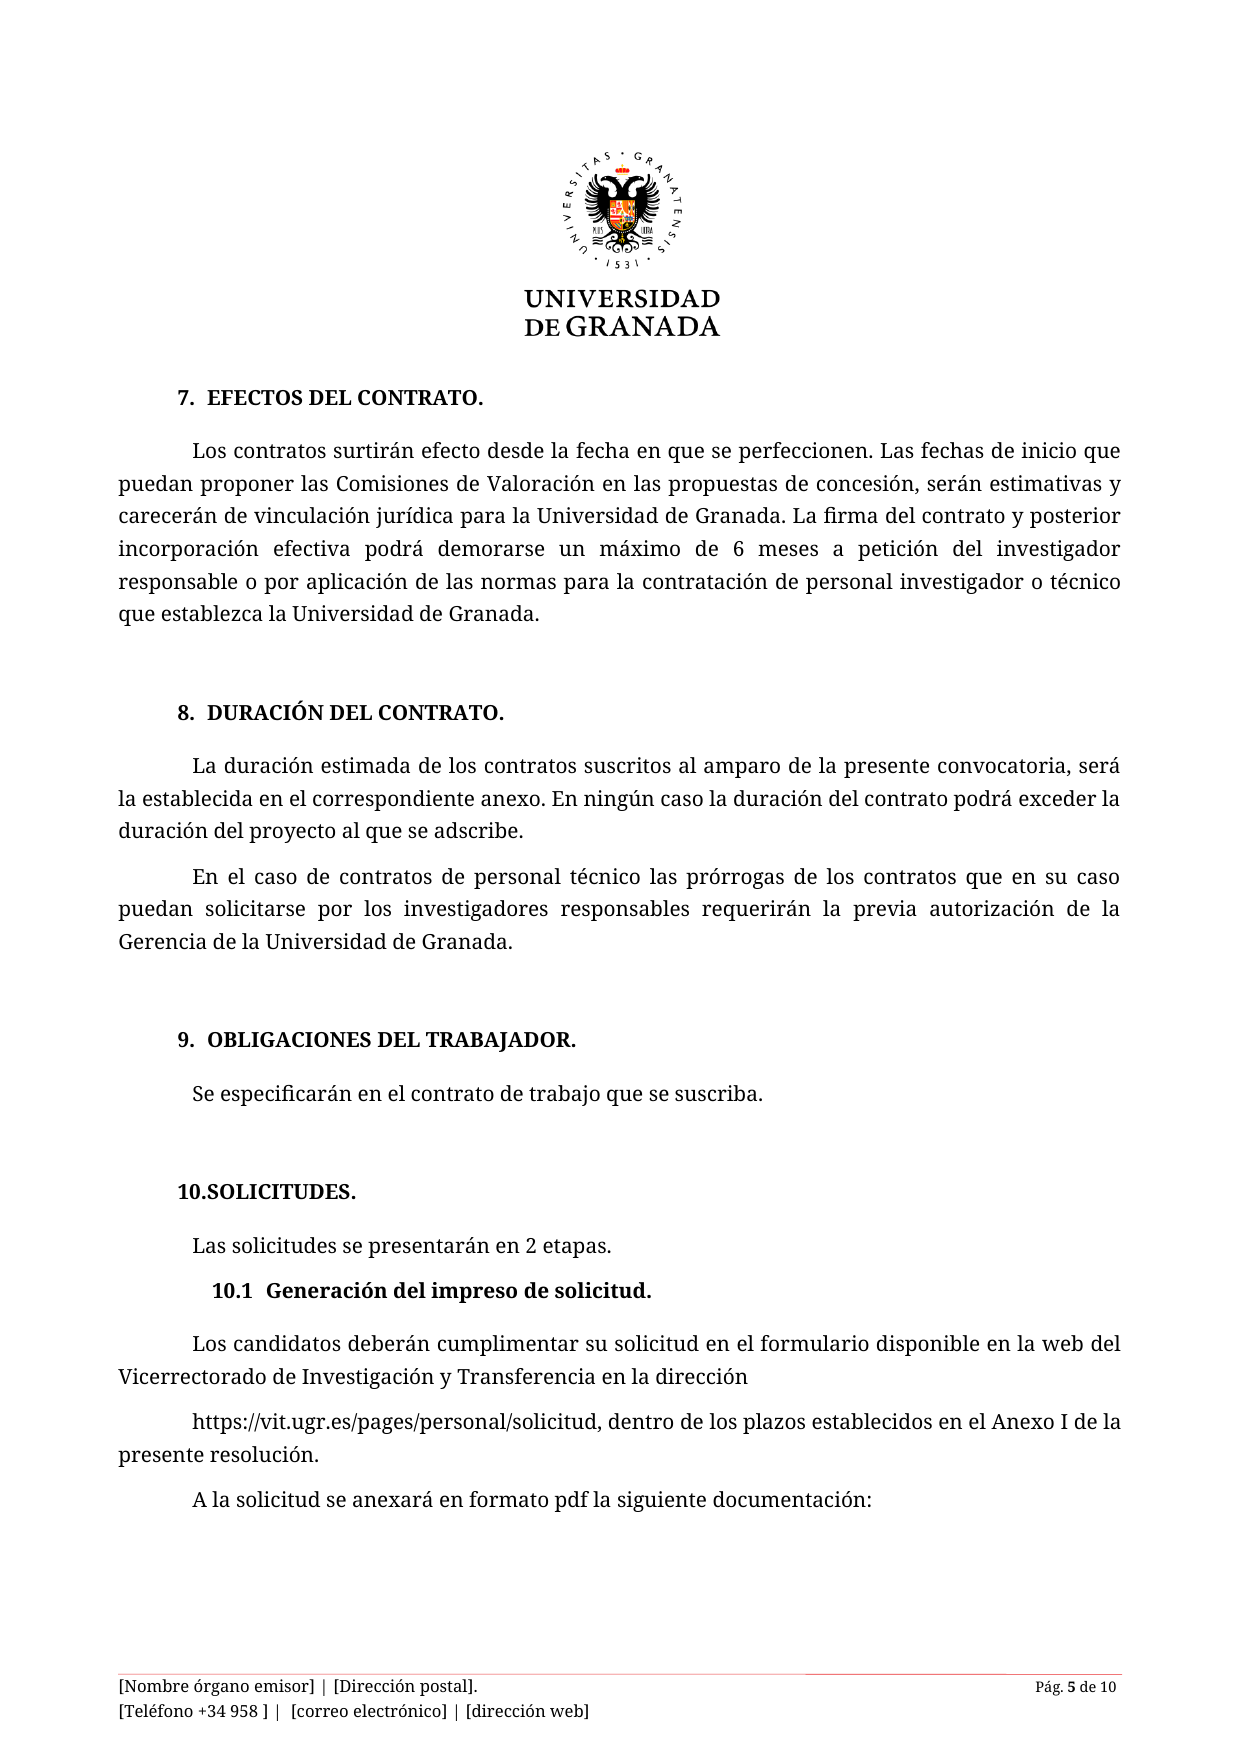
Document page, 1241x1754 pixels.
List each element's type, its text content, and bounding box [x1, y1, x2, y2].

text Los contratos surtirán efecto desde la fecha en que se perfeccionen. Las fechas de inicio que puedan proponer las Comisiones de Valoración en las propuestas de concesión, serán estimativas y carecerán de vinculación jurídica para la Universidad de Granada. La firma del contrato y posterior incorporación efectiva podrá demorarse un máximo de 6 meses a petición del investigador responsable o por aplicación de las normas para la contratación de personal investigador o técnico que establezca la Universidad de Granada. [118, 436, 1122, 628]
picture [502, 118, 739, 355]
subtitle DURACIÓN DEL CONTRATO. [177, 698, 1122, 726]
text En el caso de contratos de personal técnico las prórrogas de los contratos que en su caso puedan solicitarse por los investigadores responsables requerirán la previa autorización de la Gerencia de la Universidad de Granada. [118, 862, 1122, 955]
subtitle OBLIGACIONES DEL TRABAJADOR. [177, 1026, 1122, 1054]
text A la solicitud se anexará en formato pdf la siguiente documentación: [118, 1485, 1122, 1513]
subtitle SOLICITUDES. [177, 1177, 1122, 1206]
list Generación del impreso de solicitud. [212, 1276, 1122, 1304]
text La duración estimada de los contratos suscritos al amparo de la presente convocatoria, será la establecida en el correspondiente anexo. En ningún caso la duración del contrato podrá exceder la duración del proyecto al que se adscribe. [118, 751, 1122, 845]
subtitle EFECTOS DEL CONTRATO. [177, 383, 1122, 411]
text https://vit.ugr.es/pages/personal/solicitud, dentro de los plazos establecidos en el Anexo I de la presente resolución. [118, 1407, 1122, 1468]
text Los candidatos deberán cumplimentar su solicitud en el formulario disponible en la web del Vicerrectorado de Investigación y Transferencia en la dirección [118, 1329, 1122, 1391]
text Las solicitudes se presentarán en 2 etapas. [118, 1231, 1122, 1259]
text Se especificarán en el contrato de trabajo que se suscriba. [118, 1079, 1122, 1107]
